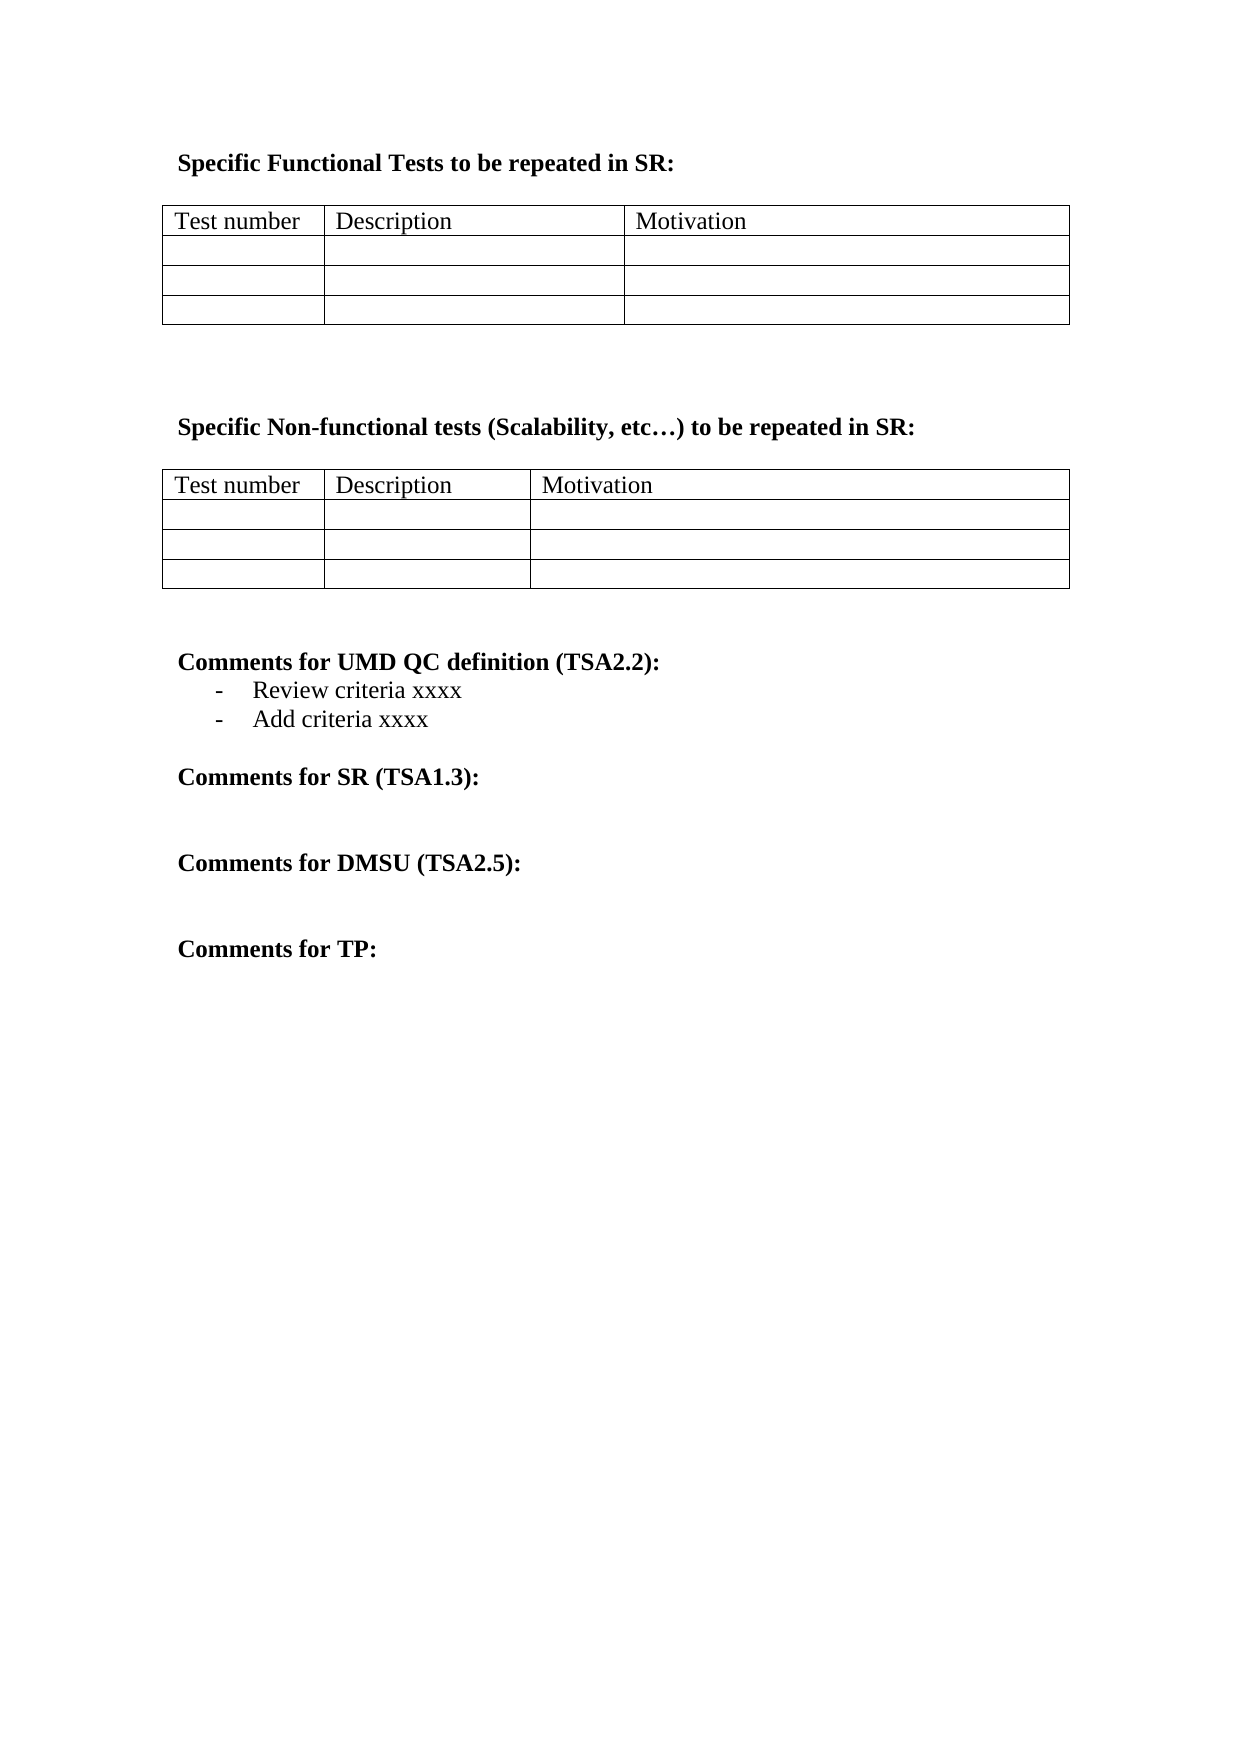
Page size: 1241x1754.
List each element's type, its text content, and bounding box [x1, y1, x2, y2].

table_cell [625, 236, 1069, 265]
table_header Description [325, 206, 624, 235]
table_cell [325, 500, 530, 529]
table_cell [325, 530, 530, 558]
table_header Motivation [625, 206, 1069, 235]
table_cell [625, 266, 1069, 294]
text Comments for UMD QC definition (TSA2.2): [177, 647, 1063, 676]
list Review criteria xxxx [215, 676, 1063, 704]
table_header Test number [163, 206, 324, 235]
table_cell [163, 530, 324, 558]
table_cell [531, 500, 1069, 529]
text Comments for TP: [177, 934, 1063, 963]
table_header Description [325, 470, 530, 499]
table_cell [163, 560, 324, 588]
table_cell [325, 560, 530, 588]
table_cell [625, 296, 1069, 324]
table_cell [531, 560, 1069, 588]
table_cell [325, 236, 624, 265]
text Specific Functional Tests to be repeated in SR: [177, 148, 1063, 176]
text Comments for SR (TSA1.3): [177, 762, 1063, 791]
table_cell [163, 236, 324, 265]
table_cell [163, 500, 324, 529]
text Comments for DMSU (TSA2.5): [177, 848, 1063, 877]
list Add criteria xxxx [215, 704, 1063, 733]
table_cell [325, 266, 624, 294]
table_cell [163, 266, 324, 294]
table_cell [531, 530, 1069, 558]
text Specific Non-functional tests (Scalability, etc…) to be repeated in SR: [177, 412, 1063, 440]
table_header Motivation [531, 470, 1069, 499]
table_cell [163, 296, 324, 324]
table_header Test number [163, 470, 324, 499]
table_cell [325, 296, 624, 324]
